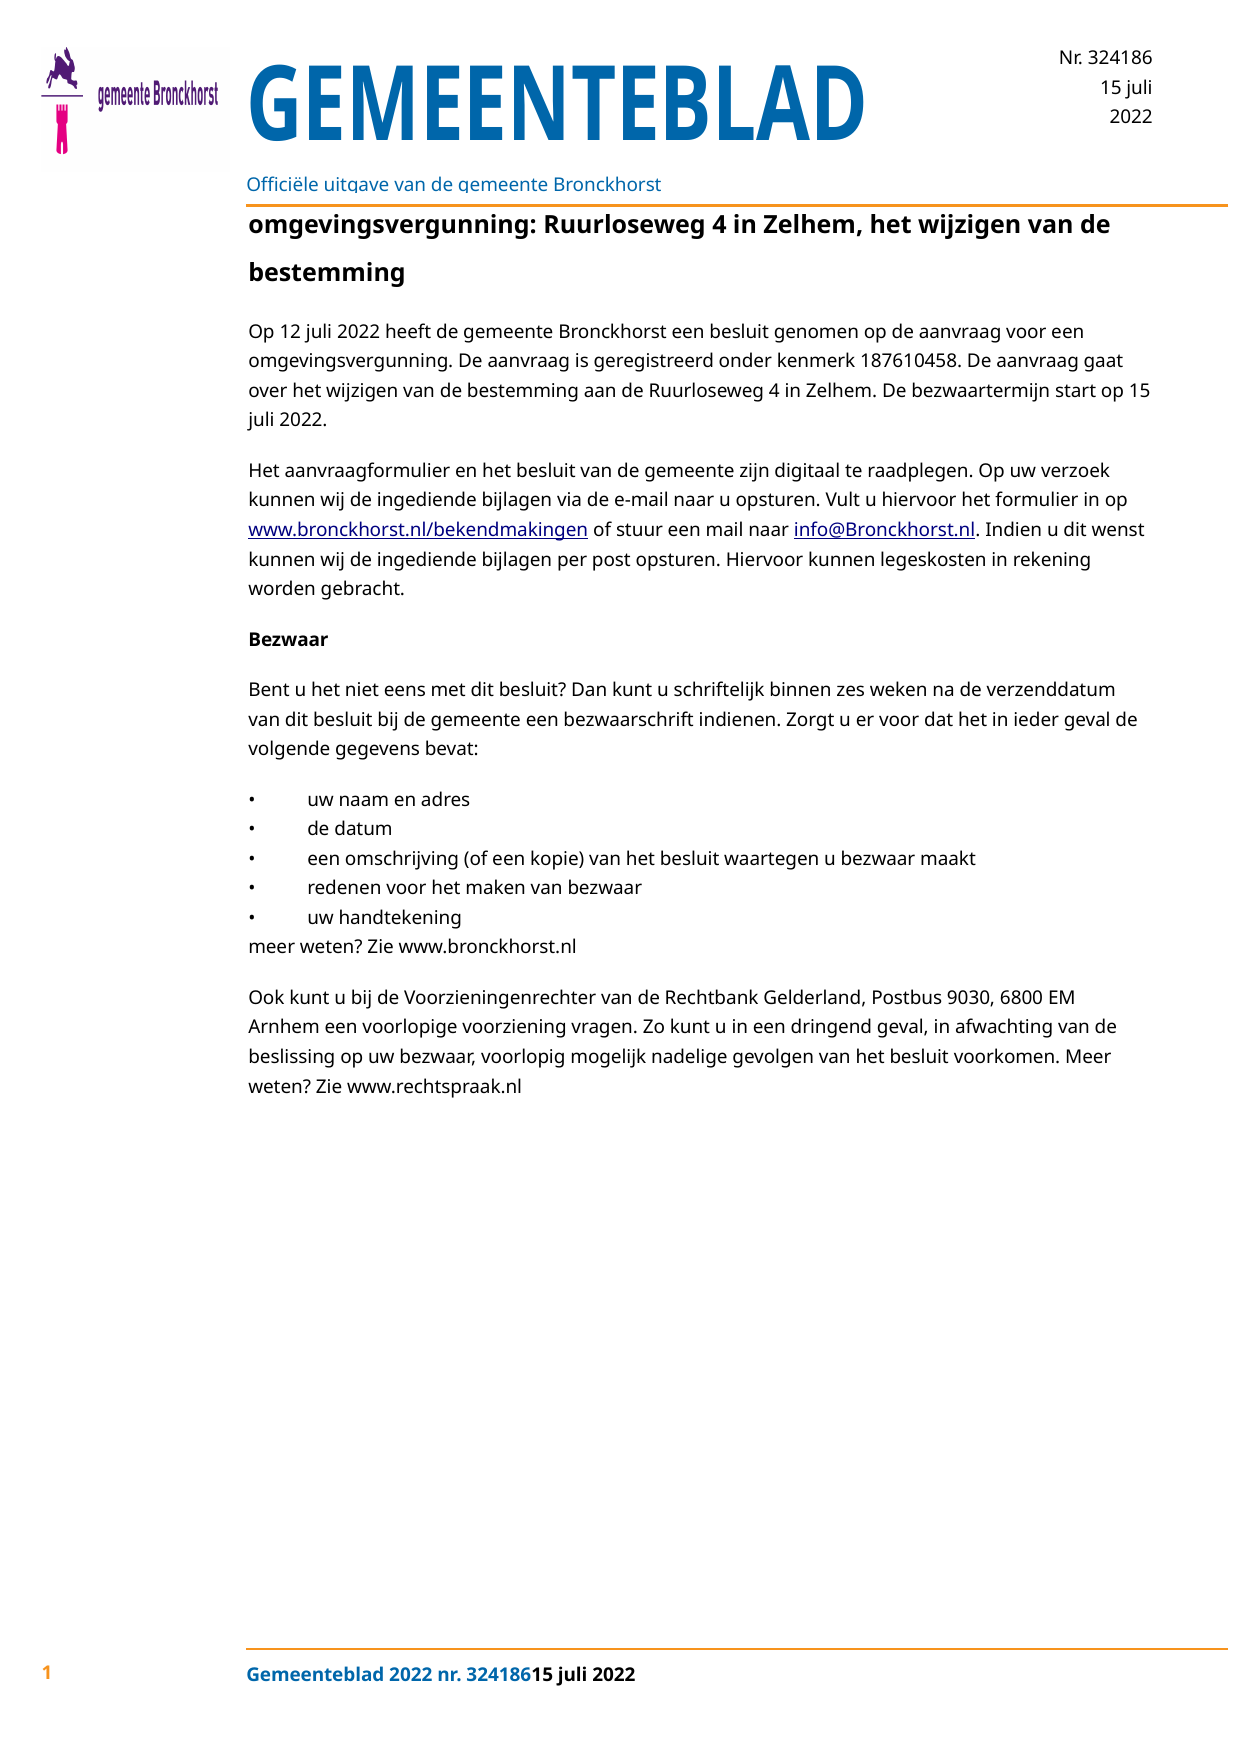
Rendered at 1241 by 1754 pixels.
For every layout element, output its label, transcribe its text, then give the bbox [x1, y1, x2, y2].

text Ook kunt u bij de Voorzieningenrechter van de Rechtbank Gelderland, Postbus 9030, 6800 EM Arnhem een voorlopige voorziening vragen. Zo kunt u in een dringend geval, in afwachting van de beslissing op uw bezwaar, voorlopig mogelijk nadelige gevolgen van het besluit voorkomen. Meer weten? Zie www.rechtspraak.nl [248, 984, 1152, 1099]
text Het aanvraagformulier en het besluit van de gemeente zijn digitaal te raadplegen. Op uw verzoek kunnen wij de ingediende bijlagen via de e-mail naar u opsturen. Vult u hiervoor het formulier in op www.bronckhorst.nl/bekendmakingen of stuur een mail naar info@Bronckhorst.nl. Indien u dit wenst kunnen wij de ingediende bijlagen per post opsturen. Hiervoor kunnen legeskosten in rekening worden gebracht. [248, 457, 1152, 601]
text meer weten? Zie www.bronckhorst.nl [248, 934, 1152, 959]
text Bent u het niet eens met dit besluit? Dan kunt u schriftelijk binnen zes weken na de verzenddatum van dit besluit bij de gemeente een bezwaarschrift indienen. Zorgt u er voor dat het in ieder geval de volgende gegevens bevat: [248, 676, 1152, 761]
list redenen voor het maken van bezwaar [248, 874, 1152, 900]
text omgevingsvergunning: Ruurloseweg 4 in Zelhem, het wijzigen van de bestemming [248, 207, 1152, 288]
text Op 12 juli 2022 heeft de gemeente Bronckhorst een besluit genomen op de aanvraag voor een omgevingsvergunning. De aanvraag is geregistreerd onder kenmerk 187610458. De aanvraag gaat over het wijzigen van de bestemming aan de Ruurloseweg 4 in Zelhem. De bezwaartermijn start op 15 juli 2022. [248, 318, 1152, 432]
picture [41, 47, 231, 172]
text Bezwaar [248, 626, 1152, 652]
list uw naam en adres [248, 786, 1152, 812]
list een omschrijving (of een kopie) van het besluit waartegen u bezwaar maakt [248, 845, 1152, 871]
list uw handtekening [248, 904, 1152, 930]
list de datum [248, 815, 1152, 841]
